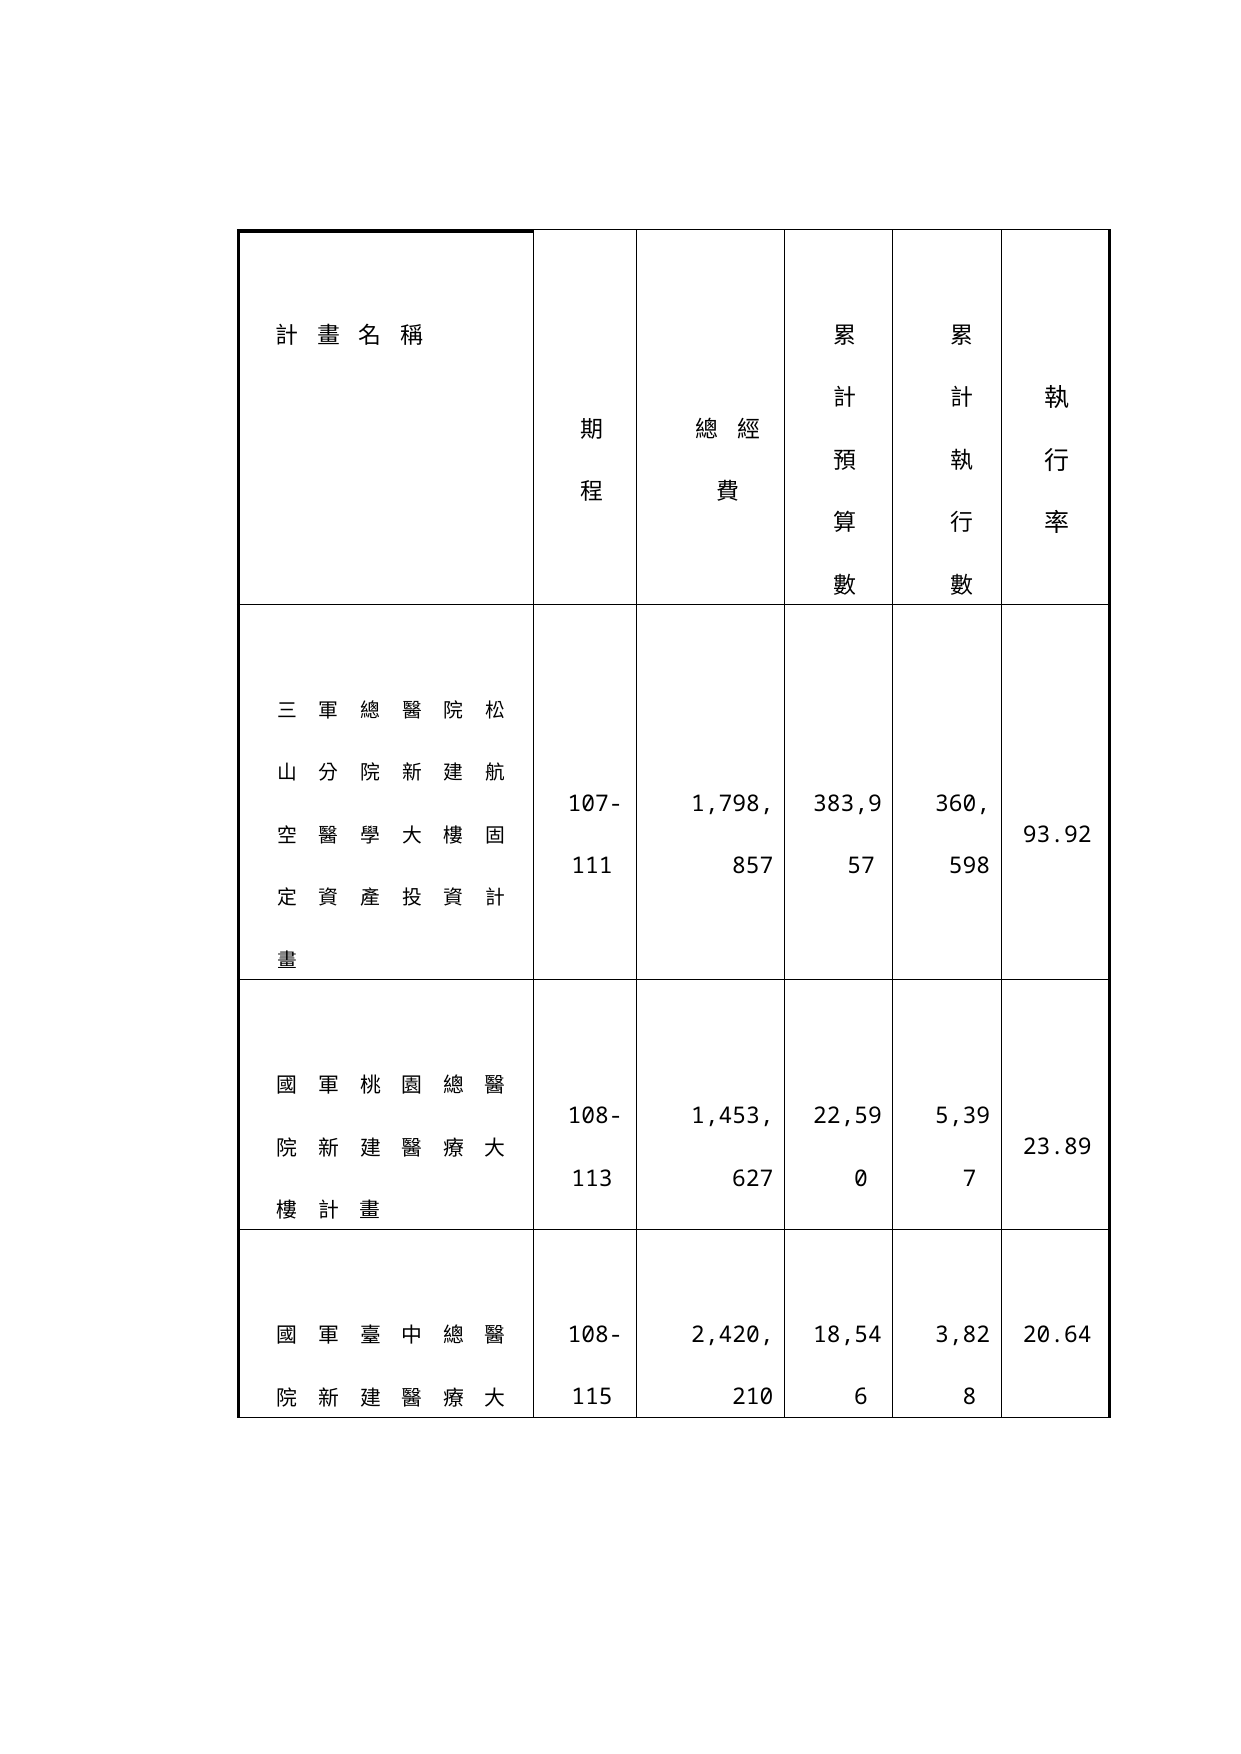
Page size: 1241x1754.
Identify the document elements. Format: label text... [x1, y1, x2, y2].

table_cell 108-115 [534, 1230, 636, 1417]
table_cell 國軍桃園總醫院新建醫療大樓計畫 [240, 980, 533, 1229]
table_cell 國軍臺中總醫院新建醫療大 [240, 1230, 533, 1417]
table_cell 總經費 [637, 230, 784, 604]
table_cell 108-113 [534, 980, 636, 1229]
table_cell 2,420,210 [637, 1230, 784, 1417]
table_cell 360,598 [893, 605, 1001, 979]
table_cell 18,546 [785, 1230, 892, 1417]
table_cell 22,590 [785, 980, 892, 1229]
table_cell 累計執行數 [893, 230, 1001, 604]
table_cell 1,798,857 [637, 605, 784, 979]
table_cell 93.92 [1002, 605, 1108, 979]
table_cell 累計預算數 [785, 230, 892, 604]
table_header 計畫名稱 [240, 233, 533, 604]
table_cell 期程 [534, 230, 636, 604]
table_cell 3,828 [893, 1230, 1001, 1417]
table_cell 三軍總醫院松山分院新建航空醫學大樓固定資產投資計畫 [240, 605, 533, 979]
table_cell 107-111 [534, 605, 636, 979]
table_cell 5,397 [893, 980, 1001, 1229]
table_cell 20.64 [1002, 1230, 1108, 1417]
table_cell 執行率 [1002, 230, 1108, 604]
table_cell 383,957 [785, 605, 892, 979]
table_cell 23.89 [1002, 980, 1108, 1229]
table_cell 1,453,627 [637, 980, 784, 1229]
